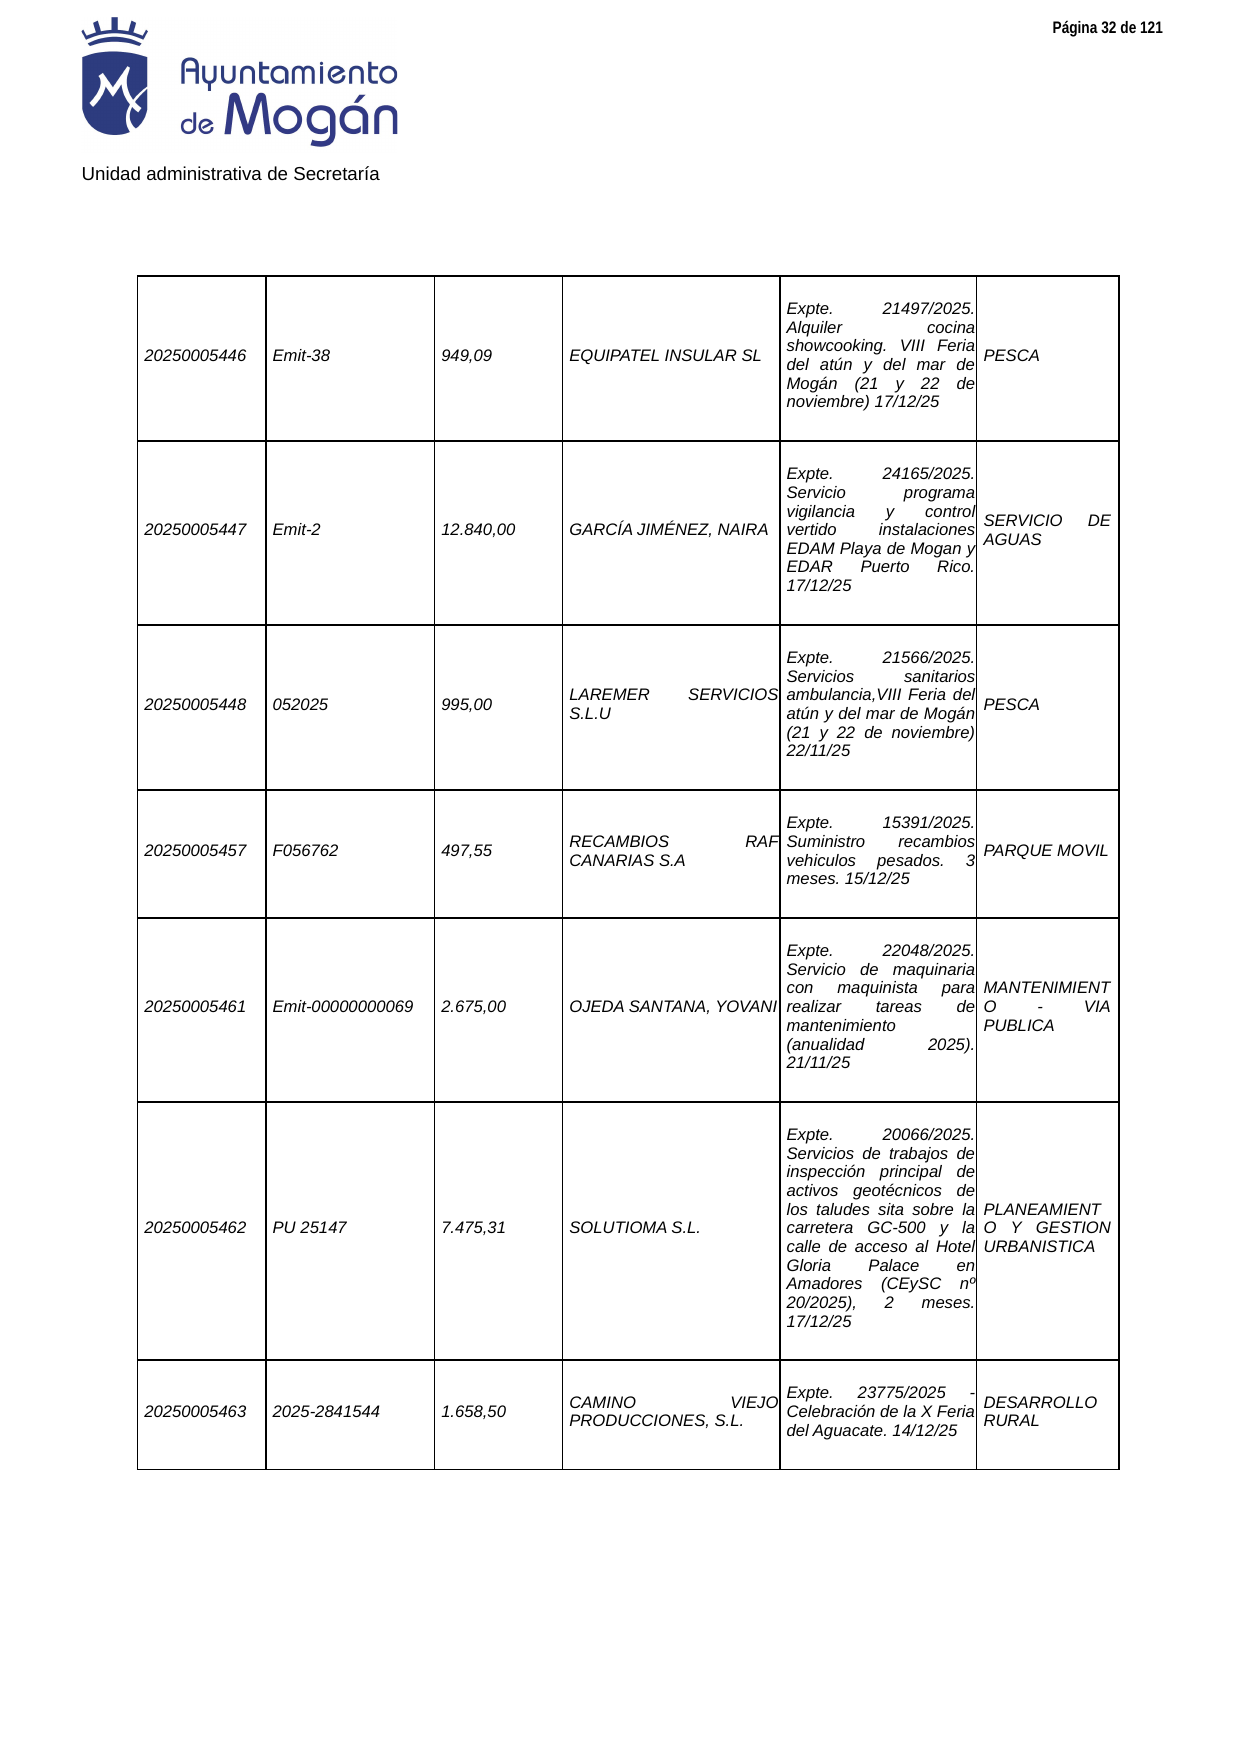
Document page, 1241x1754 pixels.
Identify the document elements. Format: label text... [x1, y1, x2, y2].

table_cell 20250005448 [138, 626, 265, 789]
table_cell Emit-00000000069 [267, 919, 434, 1101]
table_cell PLANEAMIENTO Y GESTION URBANISTICA [977, 1103, 1118, 1359]
table_cell 12.840,00 [435, 442, 562, 624]
table_cell 995,00 [435, 626, 562, 789]
table_cell Emit-2 [267, 442, 434, 624]
table_cell Expte. 22048/2025. Servicio de maquinaria con maquinista para realizar tareas de mantenimiento (anualidad 2025). 21/11/25 [781, 919, 976, 1101]
table_cell GARCÍA JIMÉNEZ, NAIRA [563, 442, 779, 624]
table_cell MANTENIMIENTO - VIA PUBLICA [977, 919, 1118, 1101]
table_cell 20250005446 [138, 277, 265, 440]
table_cell Expte. 20066/2025. Servicios de trabajos de inspección principal de activos geotécnicos de los taludes sita sobre la carretera GC-500 y la calle de acceso al Hotel Gloria Palace en Amadores (CEySC nº 20/2025), 2 meses. 17/12/25 [781, 1103, 976, 1359]
table_cell Expte. 21566/2025. Servicios sanitarios ambulancia,VIII Feria del atún y del mar de Mogán (21 y 22 de noviembre) 22/11/25 [781, 626, 976, 789]
table_cell 497,55 [435, 791, 562, 917]
table_cell PARQUE MOVIL [977, 791, 1118, 917]
table_cell EQUIPATEL INSULAR SL [563, 277, 779, 440]
table_cell CAMINO VIEJO PRODUCCIONES, S.L. [563, 1361, 779, 1469]
table_cell SOLUTIOMA S.L. [563, 1103, 779, 1359]
table_cell Expte. 24165/2025. Servicio programa vigilancia y control vertido instalaciones EDAM Playa de Mogan y EDAR Puerto Rico. 17/12/25 [781, 442, 976, 624]
table_cell PU 25147 [267, 1103, 434, 1359]
table_cell 20250005457 [138, 791, 265, 917]
table_cell LAREMER SERVICIOS S.L.U [563, 626, 779, 789]
table_cell 20250005447 [138, 442, 265, 624]
table_cell Emit-38 [267, 277, 434, 440]
table_cell 949,09 [435, 277, 562, 440]
table_cell 7.475,31 [435, 1103, 562, 1359]
table_cell Expte. 23775/2025 - Celebración de la X Feria del Aguacate. 14/12/25 [781, 1361, 976, 1469]
table_cell PESCA [977, 277, 1118, 440]
table_cell SERVICIO DE AGUAS [977, 442, 1118, 624]
table_cell Expte. 21497/2025. Alquiler cocina showcooking. VIII Feria del atún y del mar de Mogán (21 y 22 de noviembre) 17/12/25 [781, 277, 976, 440]
table_cell 20250005461 [138, 919, 265, 1101]
table_cell 2025-2841544 [267, 1361, 434, 1469]
table_cell 20250005463 [138, 1361, 265, 1469]
table_cell OJEDA SANTANA, YOVANI [563, 919, 779, 1101]
table_cell F056762 [267, 791, 434, 917]
table_cell 2.675,00 [435, 919, 562, 1101]
table_cell PESCA [977, 626, 1118, 789]
picture [81, 17, 398, 153]
table_cell 1.658,50 [435, 1361, 562, 1469]
table_cell 052025 [267, 626, 434, 789]
table_cell DESARROLLO RURAL [977, 1361, 1118, 1469]
table_cell 20250005462 [138, 1103, 265, 1359]
table_cell Expte. 15391/2025. Suministro recambios vehiculos pesados. 3 meses. 15/12/25 [781, 791, 976, 917]
table_cell RECAMBIOS RAF CANARIAS S.A [563, 791, 779, 917]
